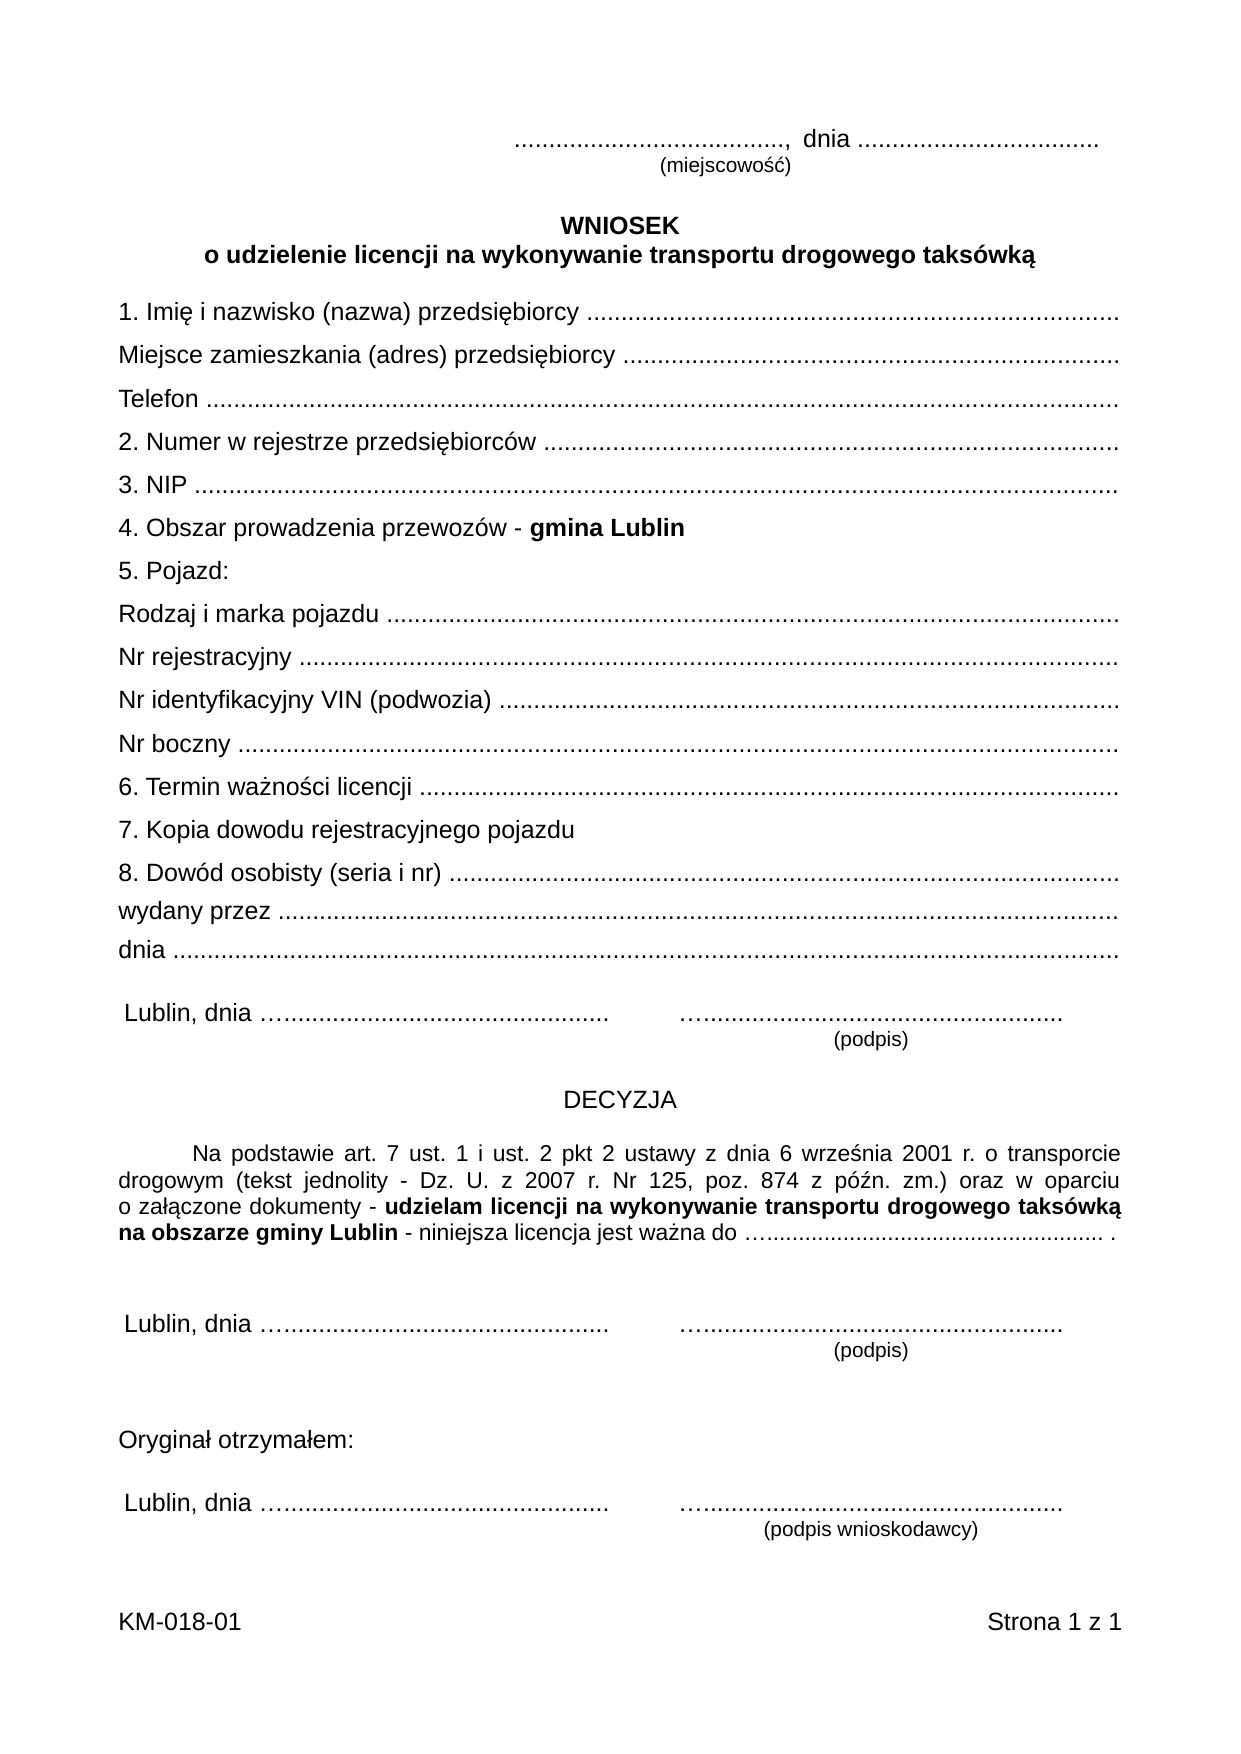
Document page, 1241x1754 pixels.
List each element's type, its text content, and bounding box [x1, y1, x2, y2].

text dnia [118, 935, 1122, 963]
text 6. Termin ważności licencji [118, 772, 1122, 800]
text Nr rejestracyjny [118, 642, 1122, 671]
text Oryginał otrzymałem: [118, 1425, 1122, 1454]
text WNIOSEK [118, 211, 1122, 240]
table_header dnia ................................... [797, 118, 1122, 182]
text Nr identyfikacyjny VIN (podwozia) [118, 685, 1122, 714]
text 7. Kopia dowodu rejestracyjnego pojazdu [118, 815, 1122, 843]
table_header Lublin, dnia …............................................... [118, 1303, 620, 1367]
text Rodzaj i marka pojazdu [118, 599, 1122, 628]
table_header Lublin, dnia …............................................... [118, 1483, 620, 1547]
text DECYZJA [118, 1085, 1122, 1114]
text o udzielenie licencji na wykonywanie transportu drogowego taksówką [118, 240, 1122, 268]
table_header ….................................................... (podpis wnioskodawcy) [620, 1483, 1122, 1547]
text 3. NIP [118, 470, 1122, 498]
text Nr boczny [118, 728, 1122, 757]
table_header ….................................................... (podpis) [620, 1303, 1122, 1367]
text 2. Numer w rejestrze przedsiębiorców [118, 427, 1122, 455]
text 5. Pojazd: [118, 556, 1122, 585]
text Miejsce zamieszkania (adres) przedsiębiorcy [118, 340, 1122, 369]
text wydany przez [118, 896, 1122, 925]
text Na podstawie art. 7 ust. 1 i ust. 2 pkt 2 ustawy z dnia 6 września 2001 r. o transporcie drogowym (tekst jednolity - Dz. U. z 2007 r. Nr 125, poz. 874 z późn. zm.) oraz w oparciu o załączone dokumenty - udzielam licencji na wykonywanie transportu drogowego taksówką na obszarze gminy Lublin - niniejsza licencja jest ważna do …..................................................... . [118, 1138, 1122, 1246]
text 1. Imię i nazwisko (nazwa) przedsiębiorcy [118, 297, 1122, 326]
text Telefon [118, 383, 1122, 412]
text 4. Obszar prowadzenia przewozów - gmina Lublin [118, 513, 1122, 542]
table_header Lublin, dnia …............................................... [118, 992, 620, 1056]
table_header ......................................., (miejscowość) [473, 118, 797, 182]
table_header ….................................................... (podpis) [620, 992, 1122, 1056]
text 8. Dowód osobisty (seria i nr) [118, 858, 1122, 887]
